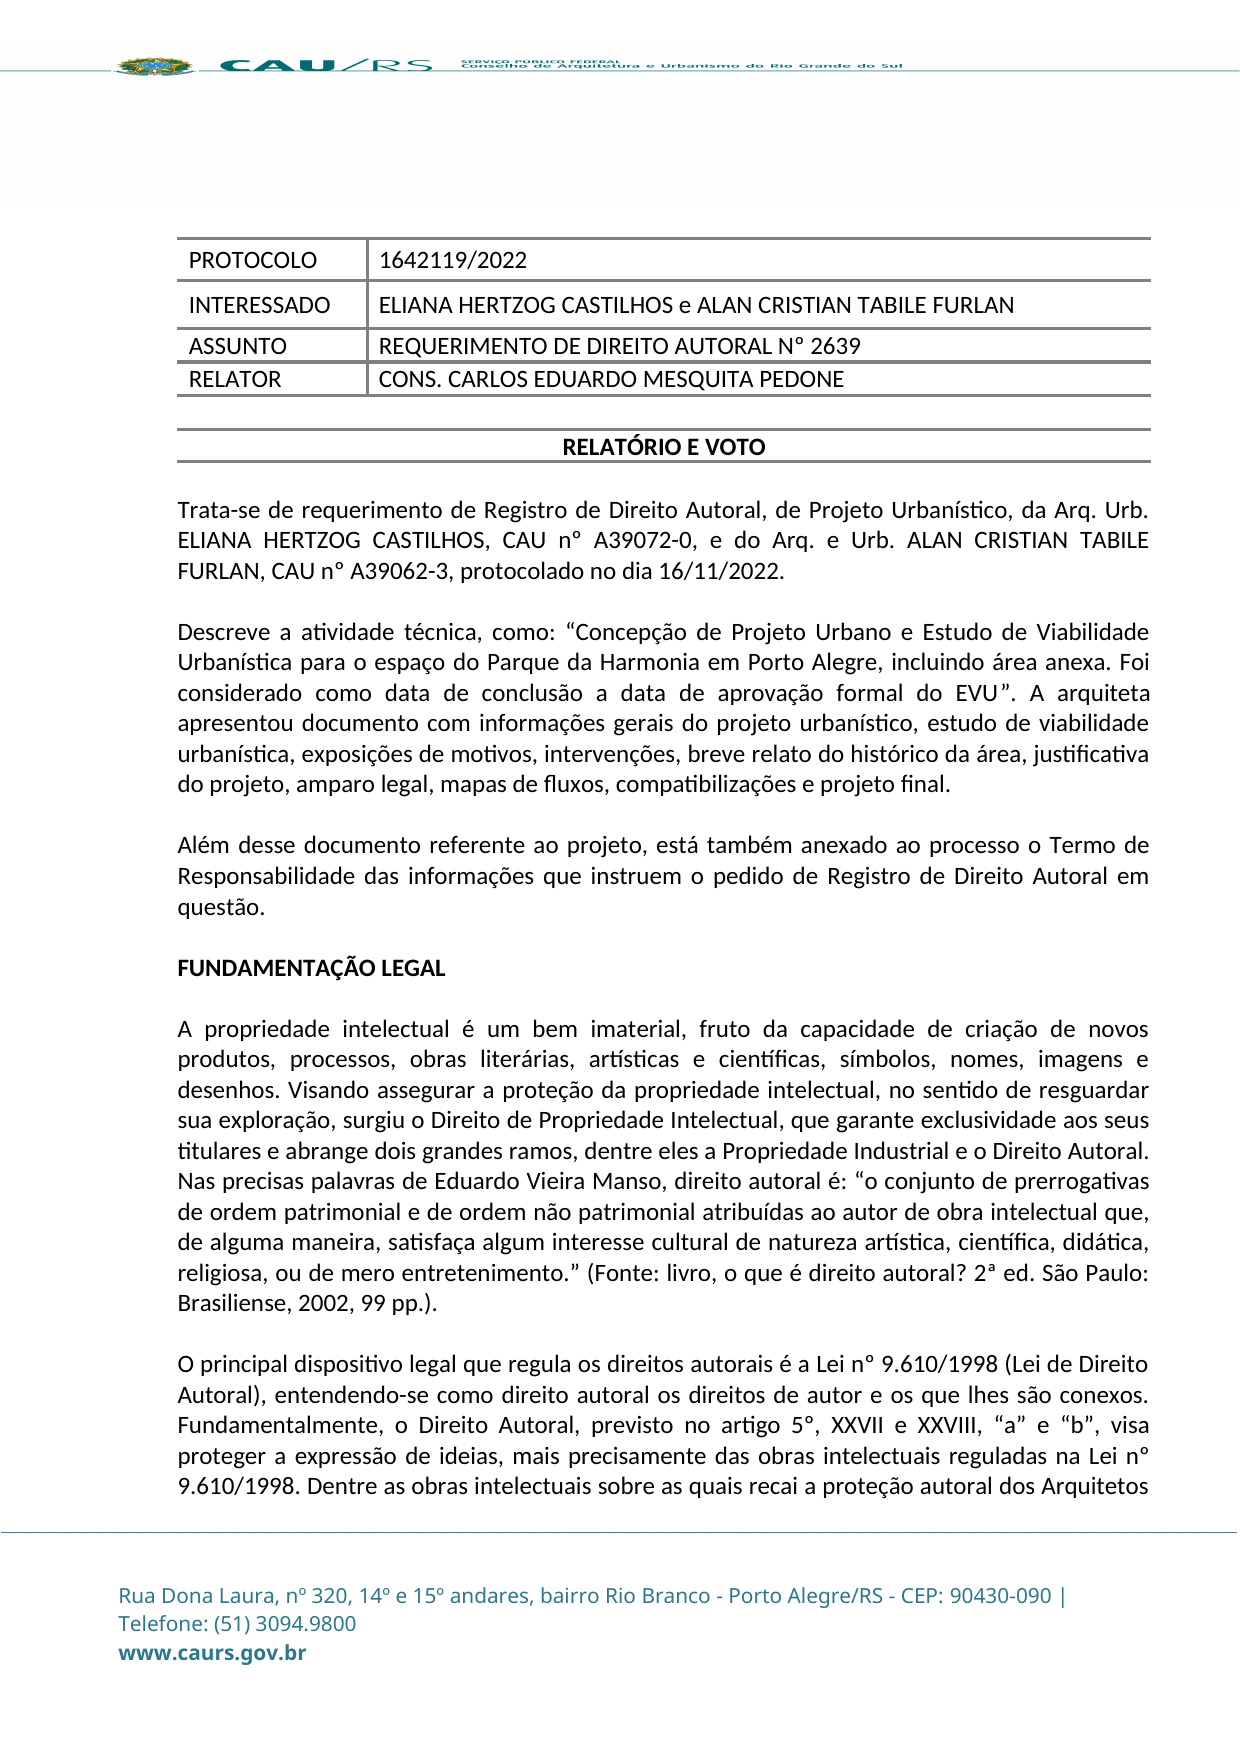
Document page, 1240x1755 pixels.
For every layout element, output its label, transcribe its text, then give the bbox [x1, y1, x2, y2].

table_cell RELATOR [177, 364, 366, 394]
text Além desse documento referente ao projeto, está também anexado ao processo o Termo de Responsabilidade das informações que instruem o pedido de Registro de Direito Autoral em questão. [177, 829, 1151, 921]
text FUNDAMENTAÇÃO LEGAL [177, 952, 1151, 982]
table_header RELATÓRIO E VOTO [177, 431, 1151, 460]
table_cell INTERESSADO [177, 282, 366, 327]
table_cell REQUERIMENTO DE DIREITO AUTORAL Nº 2639 [369, 330, 1151, 360]
table_header 1642119/2022 [369, 240, 1151, 279]
text A propriedade intelectual é um bem imaterial, fruto da capacidade de criação de novos produtos, processos, obras literárias, artísticas e científicas, símbolos, nomes, imagens e desenhos. Visando assegurar a proteção da propriedade intelectual, no sentido de resguardar sua exploração, surgiu o Direito de Propriedade Intelectual, que garante exclusividade aos seus titulares e abrange dois grandes ramos, dentre eles a Propriedade Industrial e o Direito Autoral. Nas precisas palavras de Eduardo Vieira Manso, direito autoral é: “o conjunto de prerrogativas de ordem patrimonial e de ordem não patrimonial atribuídas ao autor de obra intelectual que, de alguma maneira, satisfaça algum interesse cultural de natureza artística, científica, didática, religiosa, ou de mero entretenimento.” (Fonte: livro, o que é direito autoral? 2ª ed. São Paulo: Brasiliense, 2002, 99 pp.). [177, 1013, 1151, 1318]
table_cell ASSUNTO [177, 330, 366, 360]
text Trata-se de requerimento de Registro de Direito Autoral, de Projeto Urbanístico, da Arq. Urb. ELIANA HERTZOG CASTILHOS, CAU nº A39072-0, e do Arq. e Urb. ALAN CRISTIAN TABILE FURLAN, CAU nº A39062-3, protocolado no dia 16/11/2022. [177, 494, 1151, 585]
text Descreve a atividade técnica, como: “Concepção de Projeto Urbano e Estudo de Viabilidade Urbanística para o espaço do Parque da Harmonia em Porto Alegre, incluindo área anexa. Foi considerado como data de conclusão a data de aprovação formal do EVU”. A arquiteta apresentou documento com informações gerais do projeto urbanístico, estudo de viabilidade urbanística, exposições de motivos, intervenções, breve relato do histórico da área, justificativa do projeto, amparo legal, mapas de fluxos, compatibilizações e projeto final. [177, 616, 1151, 799]
table_cell CONS. CARLOS EDUARDO MESQUITA PEDONE [369, 364, 1151, 394]
table_cell ELIANA HERTZOG CASTILHOS e ALAN CRISTIAN TABILE FURLAN [369, 282, 1151, 327]
table_header PROTOCOLO [177, 240, 366, 279]
text O principal dispositivo legal que regula os direitos autorais é a Lei nº 9.610/1998 (Lei de Direito Autoral), entendendo-se como direito autoral os direitos de autor e os que lhes são conexos. Fundamentalmente, o Direito Autoral, previsto no artigo 5º, XXVII e XXVIII, “a” e “b”, visa proteger a expressão de ideias, mais precisamente das obras intelectuais reguladas na Lei nº 9.610/1998. Dentre as obras intelectuais sobre as quais recai a proteção autoral dos Arquitetos [177, 1348, 1151, 1501]
